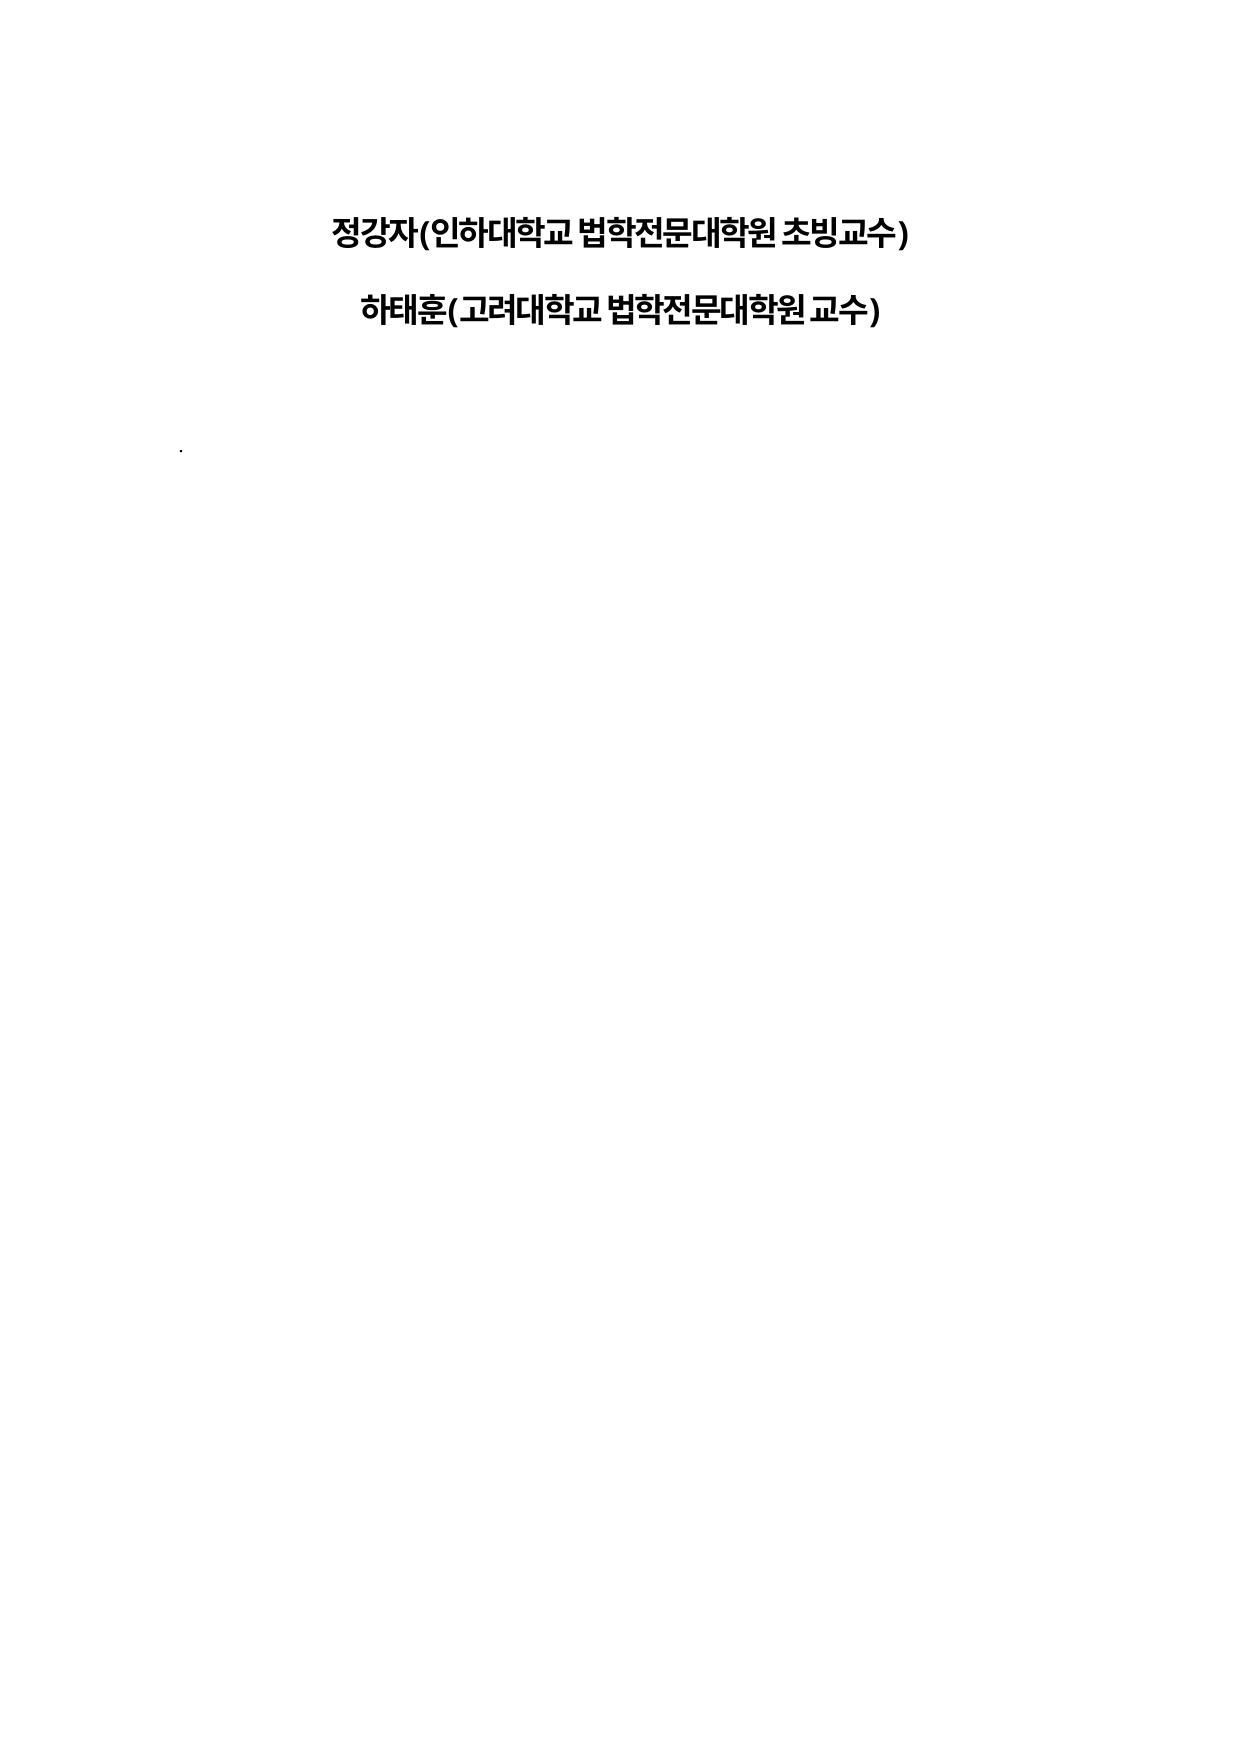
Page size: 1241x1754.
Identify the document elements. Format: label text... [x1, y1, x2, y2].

text 정강자(인하대학교 법학전문대학원 초빙교수) [177, 207, 1063, 255]
text · [177, 438, 1063, 463]
text 하태훈(고려대학교 법학전문대학원 교수) [177, 284, 1063, 333]
